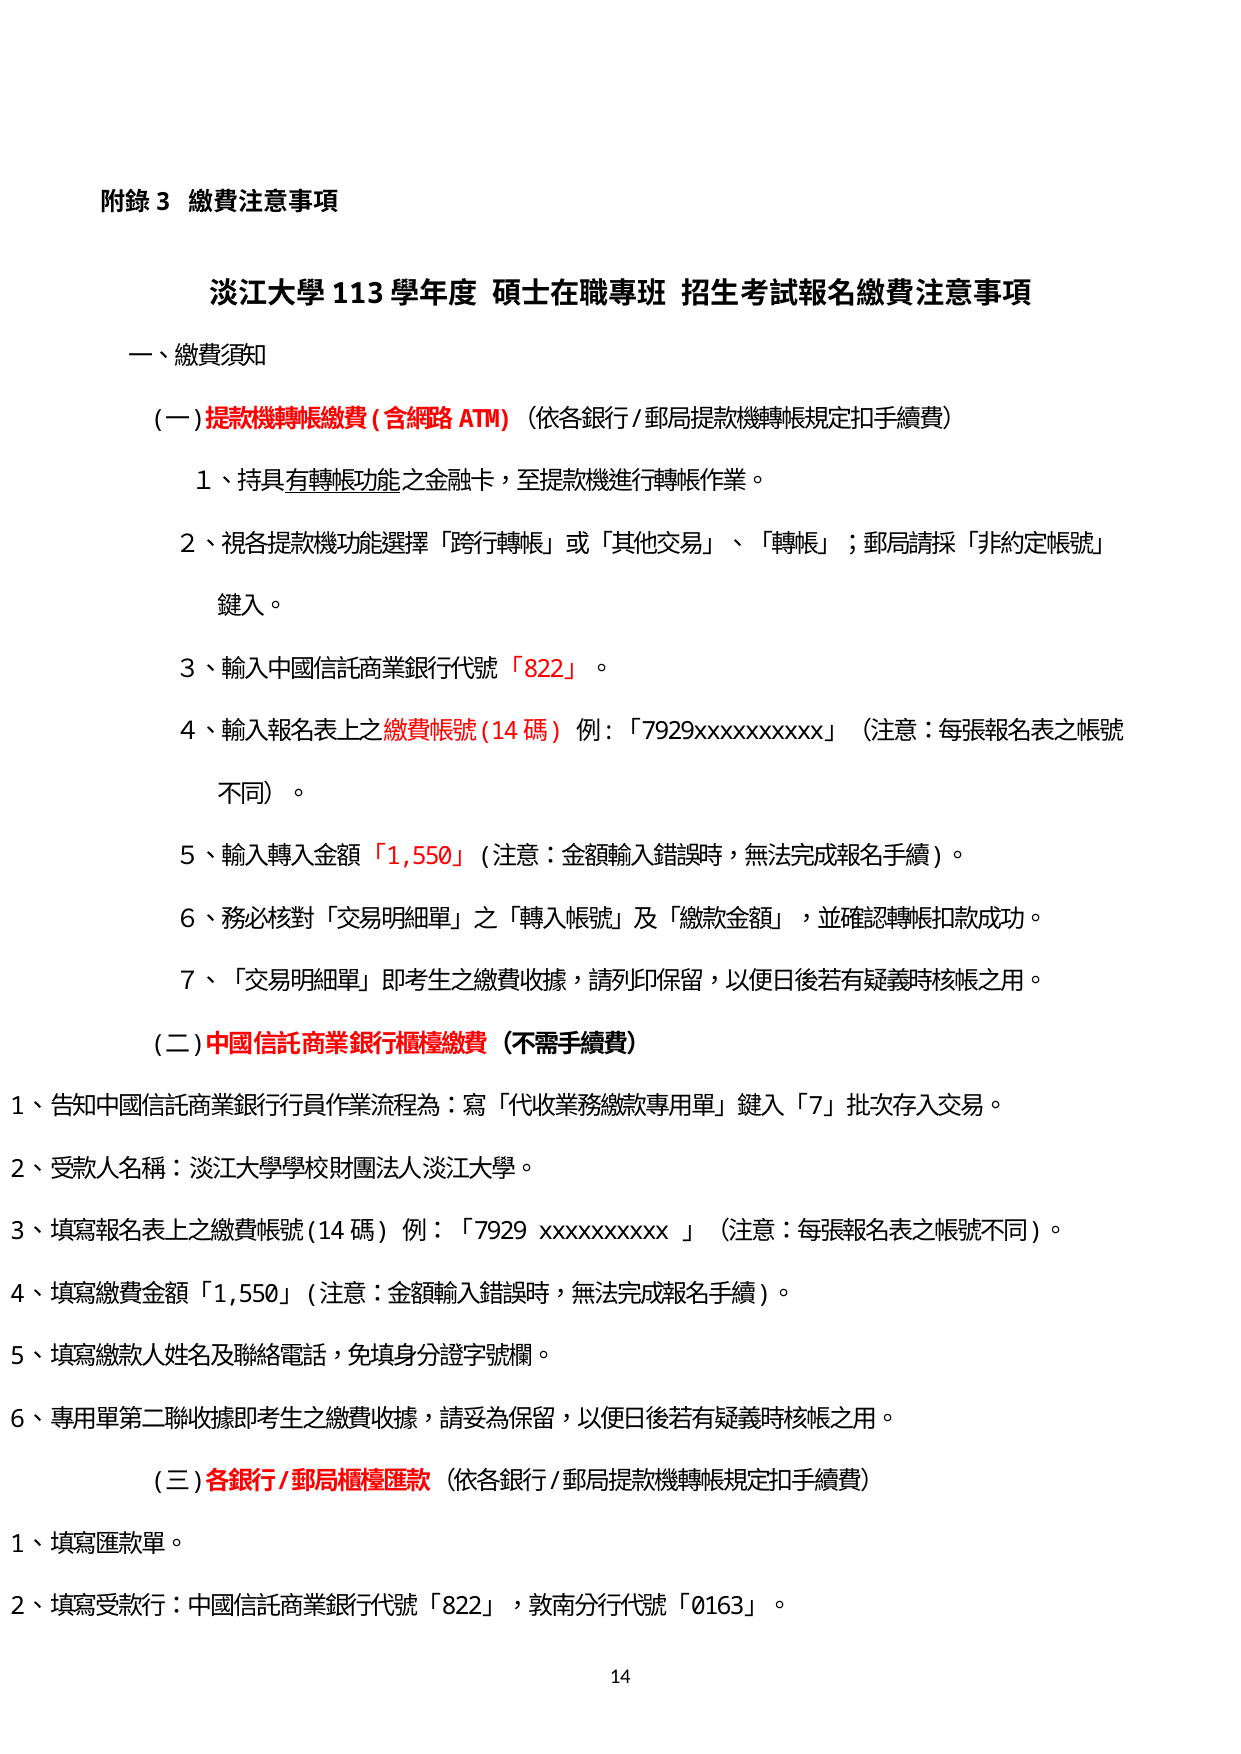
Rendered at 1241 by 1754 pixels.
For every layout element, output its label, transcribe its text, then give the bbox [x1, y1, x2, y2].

list 告知中國信託商業銀行行員作業流程為：寫「代收業務繳款專用單」鍵入「7」批次存入交易。 [10, 1062, 1140, 1124]
list 填寫報名表上之繳費帳號(14碼) 例：「7929 xxxxxxxxxx 」（注意：每張報名表之帳號不同)。 [10, 1187, 1140, 1249]
subtitle 附錄3 繳費注意事項 [100, 157, 1140, 220]
list 填寫匯款單。 [10, 1499, 1064, 1562]
text ３、輸入中國信託商業銀行代號「822」。 [175, 624, 1140, 687]
text 淡江大學113學年度 碩士在職專班 招生考試報名繳費注意事項 [100, 249, 1140, 312]
text ６、務必核對「交易明細單」之「轉入帳號」及「繳款金額」，並確認轉帳扣款成功。 [175, 874, 1140, 937]
text (二)中國信託商業銀行櫃檯繳費（不需手續費） [150, 999, 1064, 1062]
list 填寫繳費金額「1,550」(注意：金額輸入錯誤時，無法完成報名手續)。 [10, 1249, 1140, 1312]
text １、持具有轉帳功能之金融卡，至提款機進行轉帳作業。 [150, 437, 1064, 499]
list 專用單第二聯收據即考生之繳費收據，請妥為保留，以便日後若有疑義時核帳之用。 [10, 1374, 1140, 1437]
list 填寫繳款人姓名及聯絡電話，免填身分證字號欄。 [10, 1312, 1140, 1374]
text ７、「交易明細單」即考生之繳費收據，請列印保留，以便日後若有疑義時核帳之用。 [175, 937, 1140, 999]
text ５、輸入轉入金額「1,550」(注意：金額輸入錯誤時，無法完成報名手續)。 [175, 812, 1140, 874]
text 一、繳費須知 [101, 312, 1064, 374]
text ２、視各提款機功能選擇「跨行轉帳」或「其他交易」、「轉帳」；郵局請採「非約定帳號」鍵入。 [175, 499, 1140, 624]
list 填寫受款行：中國信託商業銀行代號「822」，敦南分行代號「0163」。 [10, 1562, 1064, 1624]
list 受款人名稱：淡江大學學校財團法人淡江大學。 [10, 1124, 1140, 1187]
text (一)提款機轉帳繳費(含網路ATM)（依各銀行/郵局提款機轉帳規定扣手續費） [150, 374, 1140, 437]
text ４、輸入報名表上之繳費帳號(14碼) 例:「7929xxxxxxxxxx」（注意：每張報名表之帳號不同）。 [175, 687, 1140, 812]
text (三)各銀行/郵局櫃檯匯款（依各銀行/郵局提款機轉帳規定扣手續費） [150, 1437, 1064, 1499]
